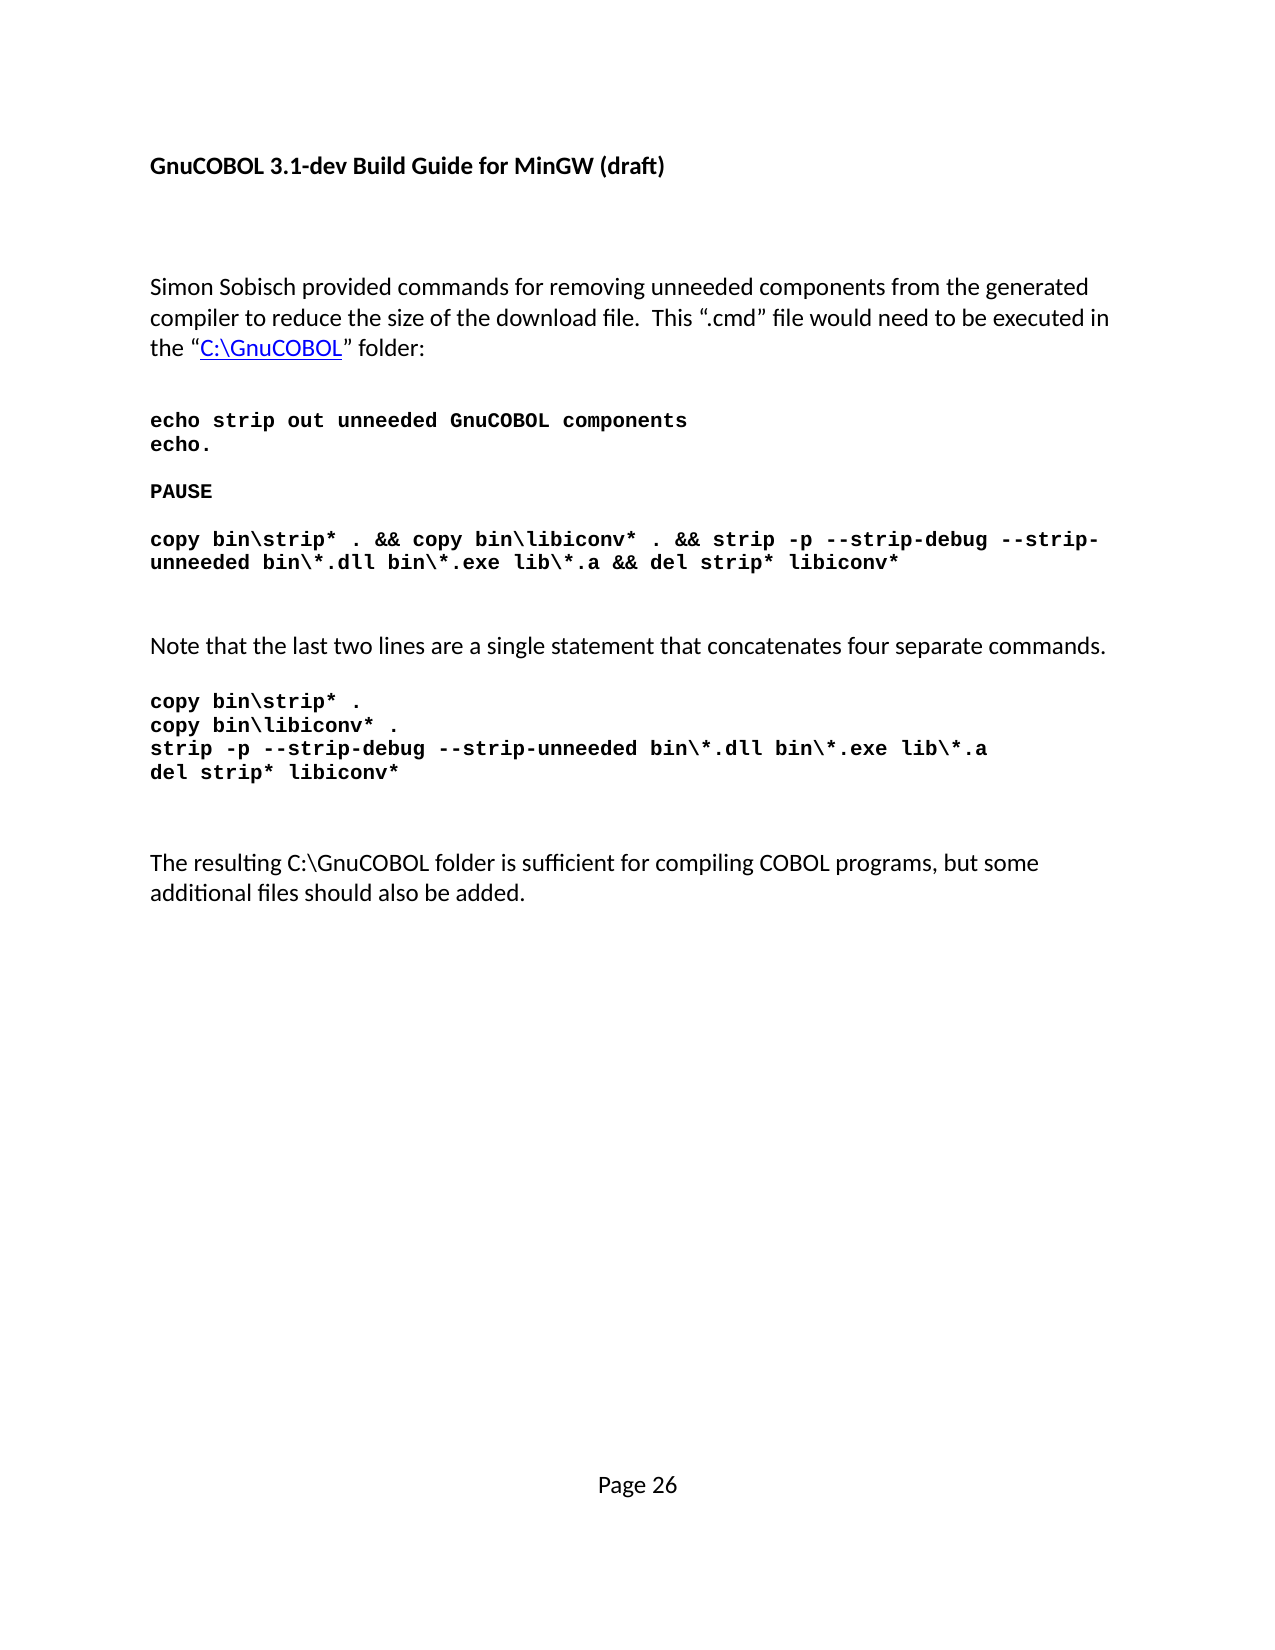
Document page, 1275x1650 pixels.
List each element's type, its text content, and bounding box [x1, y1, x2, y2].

text del strip* libiconv* [150, 762, 1125, 786]
text strip -p --strip-debug --strip-unneeded bin\*.dll bin\*.exe lib\*.a [150, 738, 1125, 762]
text copy bin\strip* . && copy bin\libiconv* . && strip -p --strip-debug --strip-unneeded bin\*.dll bin\*.exe lib\*.a && del strip* libiconv* [150, 529, 1125, 576]
text copy bin\libiconv* . [150, 715, 1125, 738]
text Note that the last two lines are a single statement that concatenates four separate commands. [150, 630, 1125, 661]
text PAUSE [150, 481, 1125, 505]
text echo. [150, 434, 1125, 458]
text copy bin\strip* . [150, 691, 1125, 715]
text Simon Sobisch provided commands for removing unneeded components from the generated compiler to reduce the size of the download file. This “.cmd” file would need to be executed in the “C:\GnuCOBOL” folder: [150, 272, 1125, 363]
text echo strip out unneeded GnuCOBOL components [150, 410, 1125, 434]
text The resulting C:\GnuCOBOL folder is sufficient for compiling COBOL programs, but some additional files should also be added. [150, 847, 1125, 908]
